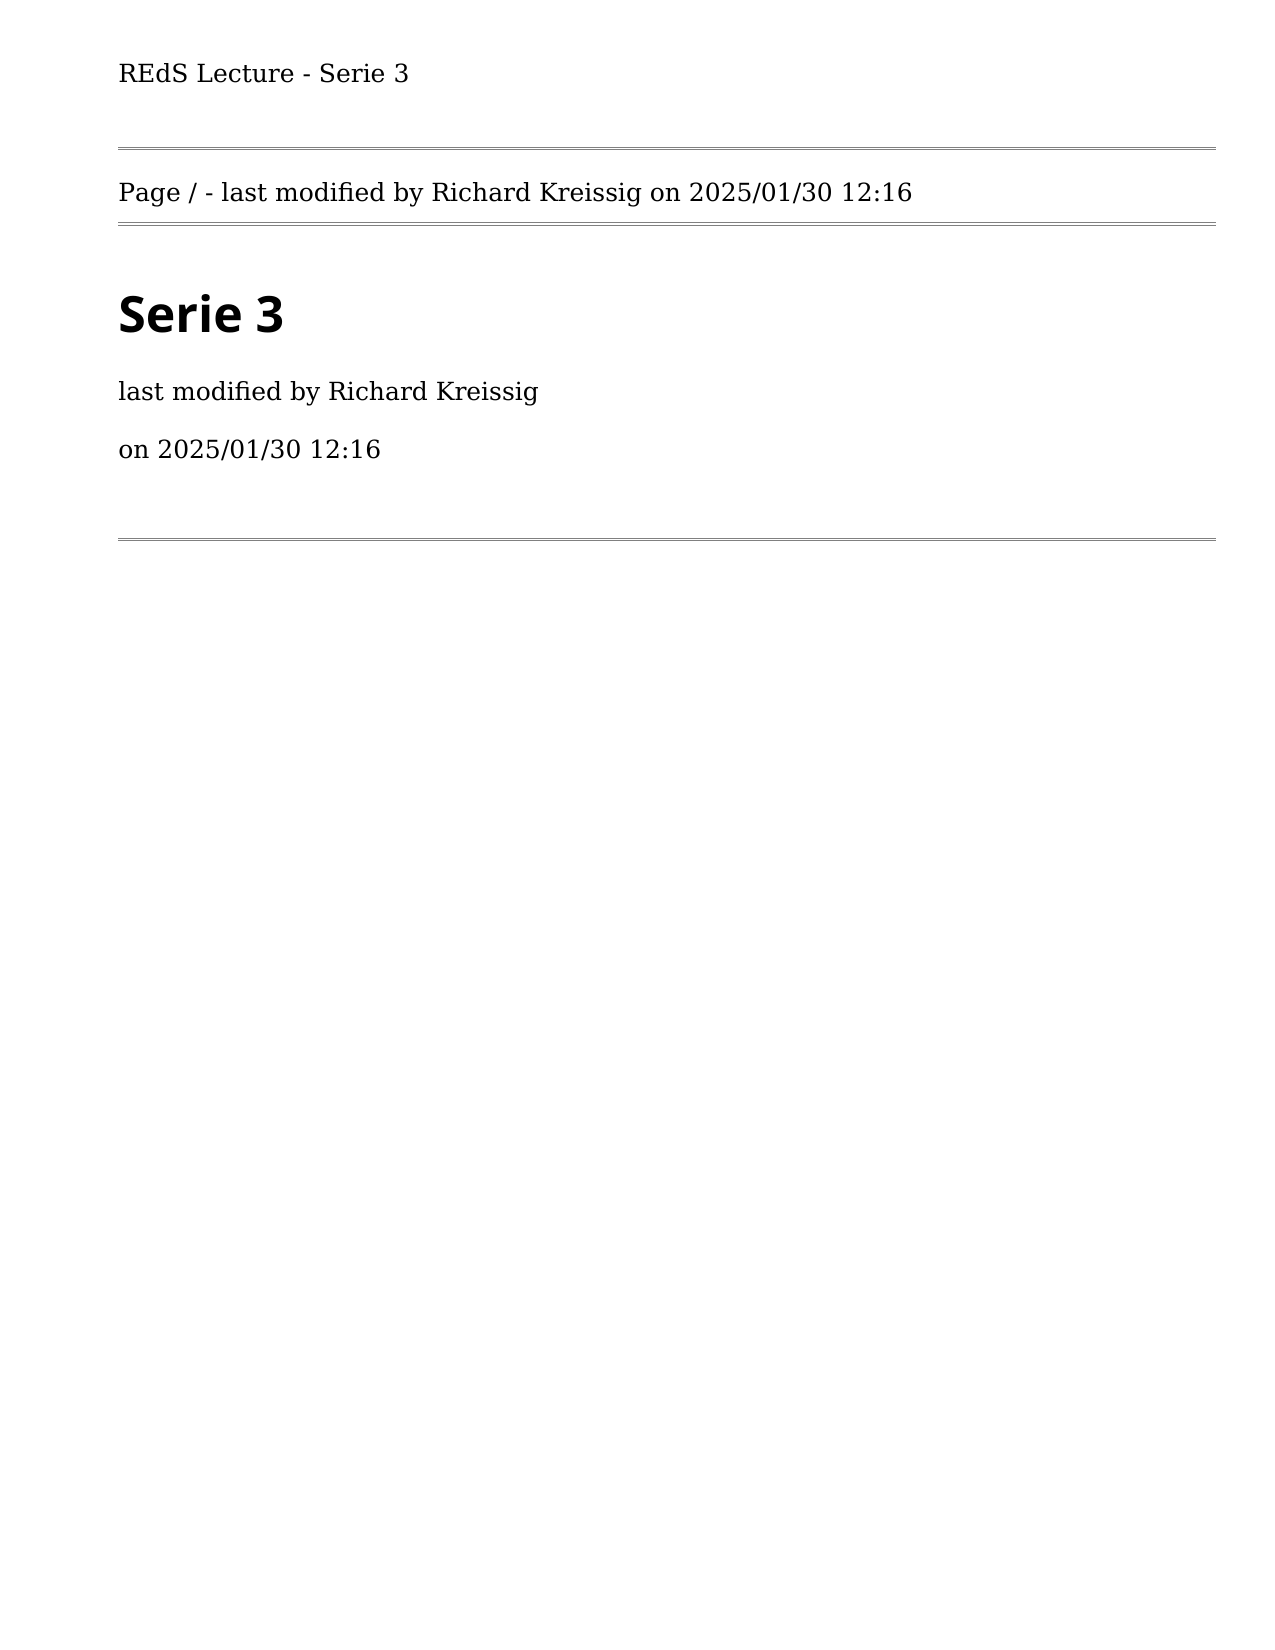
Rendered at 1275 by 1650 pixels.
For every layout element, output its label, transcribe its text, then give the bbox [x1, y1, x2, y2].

text REdS Lecture - Serie 3 [118, 59, 1216, 88]
subtitle Serie 3 [118, 279, 1216, 347]
text on 2025/01/30 12:16 [118, 435, 1216, 464]
text last modified by Richard Kreissig [118, 377, 1216, 406]
text Page / - last modified by Richard Kreissig on 2025/01/30 12:16 [118, 179, 1216, 208]
